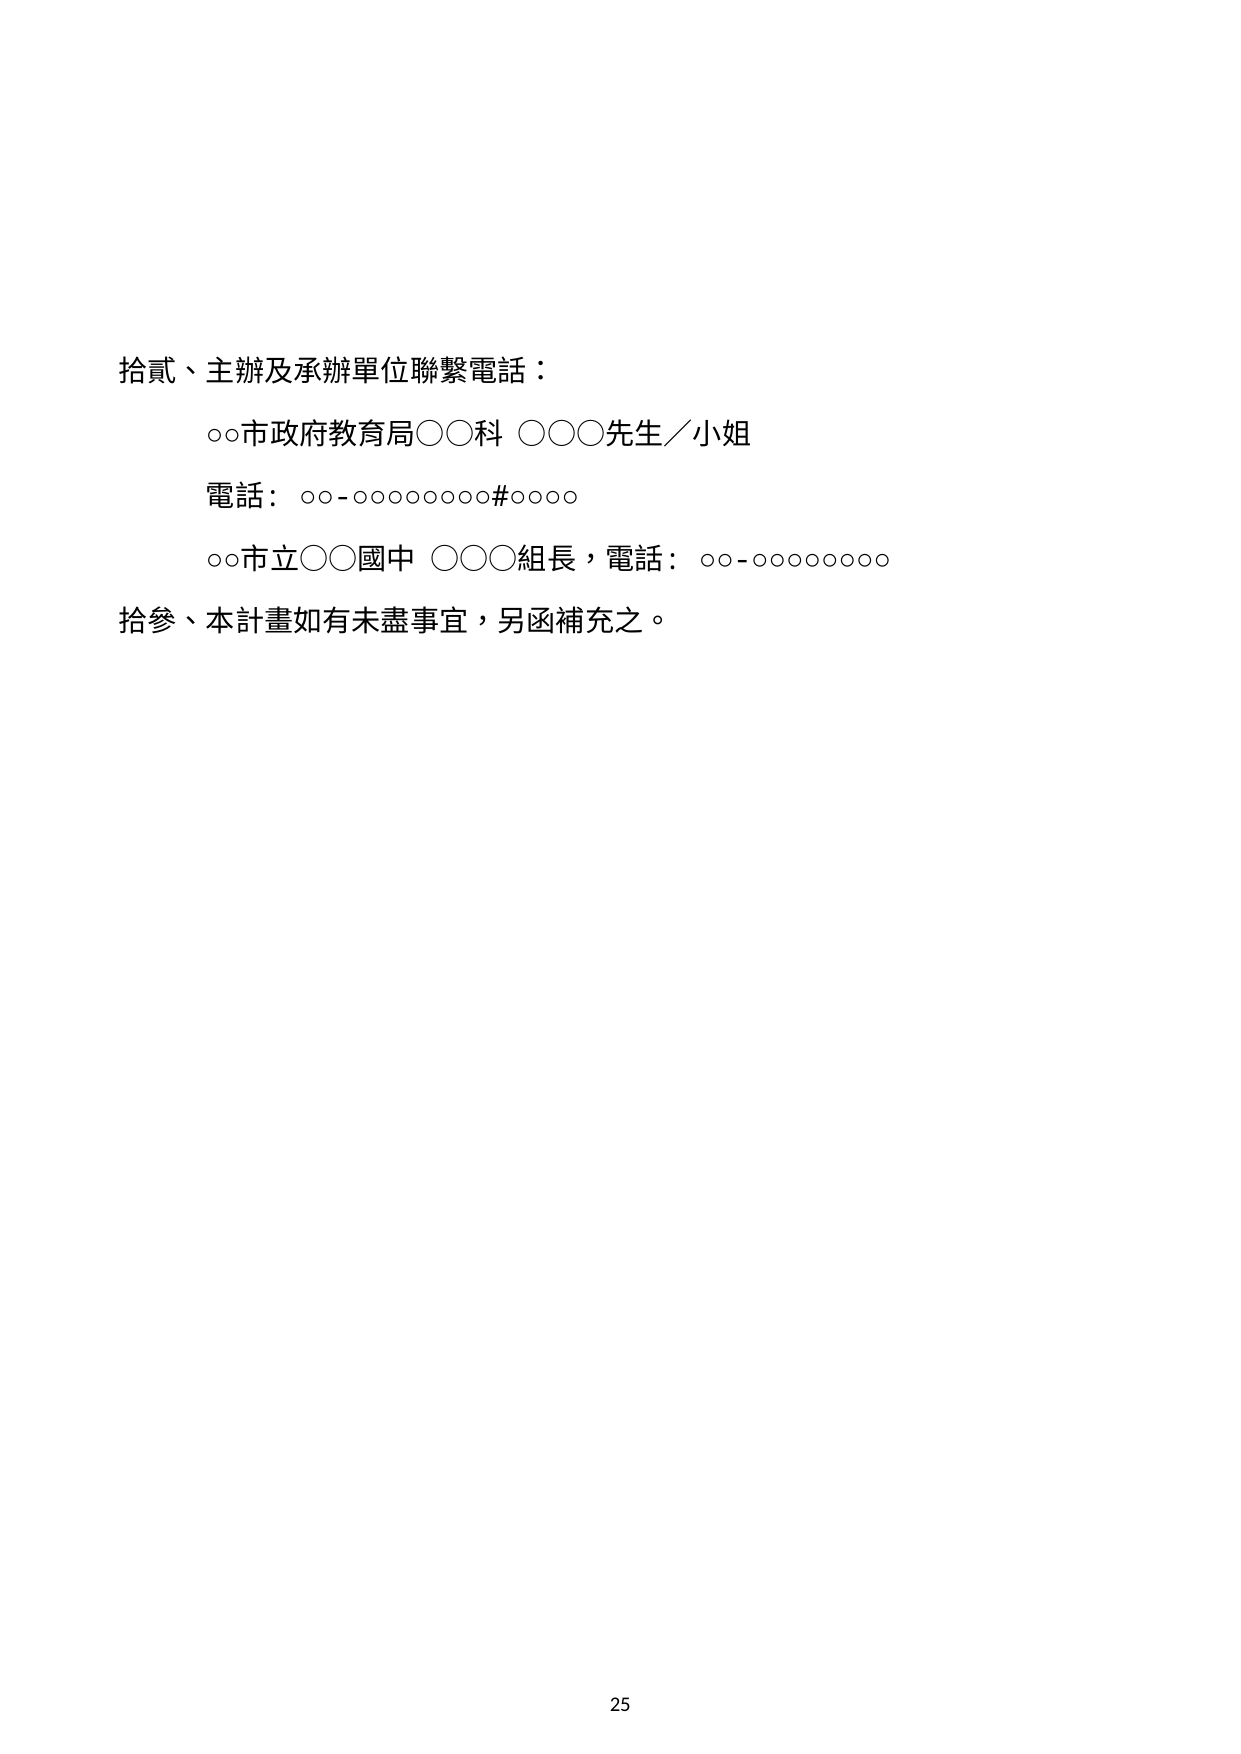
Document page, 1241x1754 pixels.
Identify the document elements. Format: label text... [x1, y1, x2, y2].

text ○○市政府教育局○○科 ○○○先生／小姐 [118, 390, 1122, 452]
text ○○市立○○國中 ○○○組長，電話: ○○-○○○○○○○○ [118, 515, 1122, 577]
text 拾貳、主辦及承辦單位聯繫電話： [118, 327, 1122, 390]
text 電話: ○○-○○○○○○○○#○○○○ [118, 452, 1122, 515]
text 拾參、本計畫如有未盡事宜，另函補充之。 [118, 577, 1122, 640]
